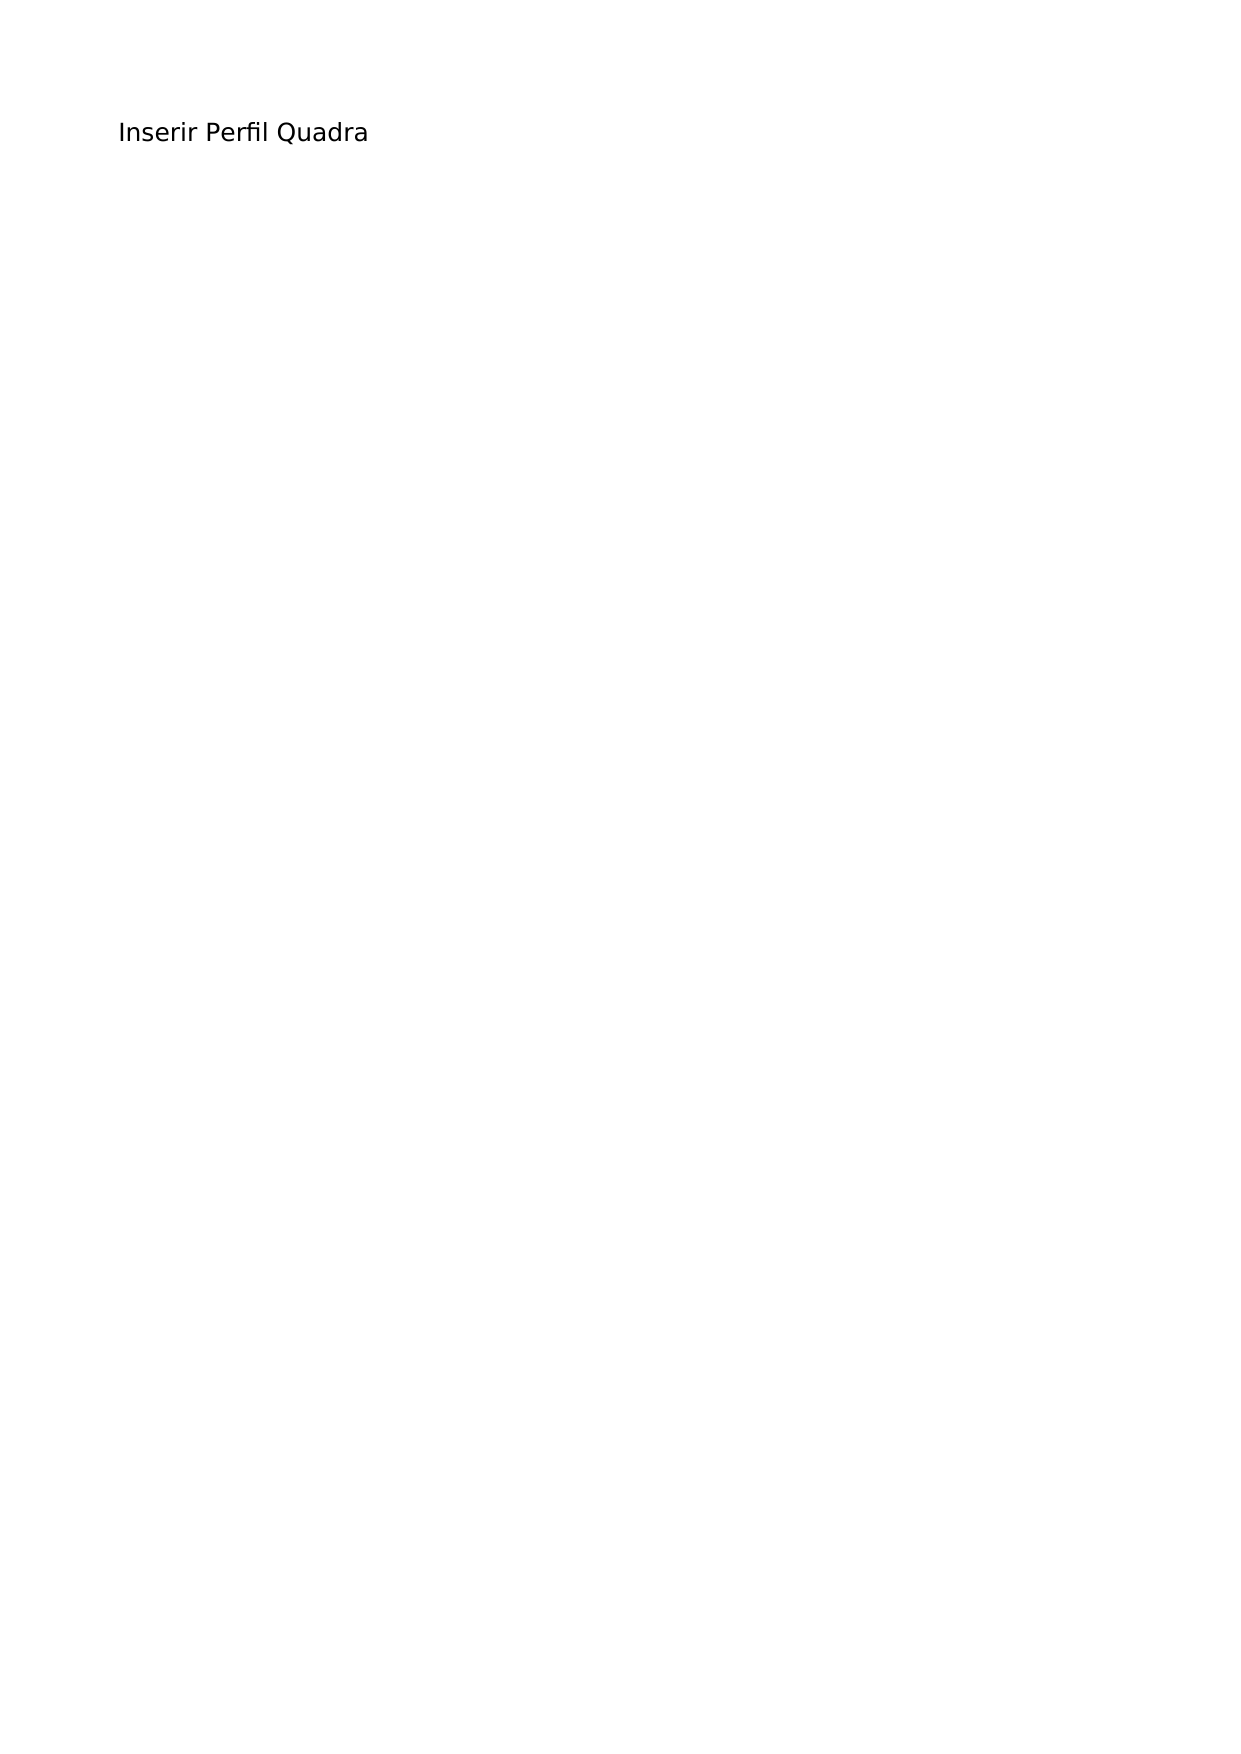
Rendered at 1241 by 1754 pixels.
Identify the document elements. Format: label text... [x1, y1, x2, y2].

text Inserir Perfil Quadra [118, 118, 1122, 147]
